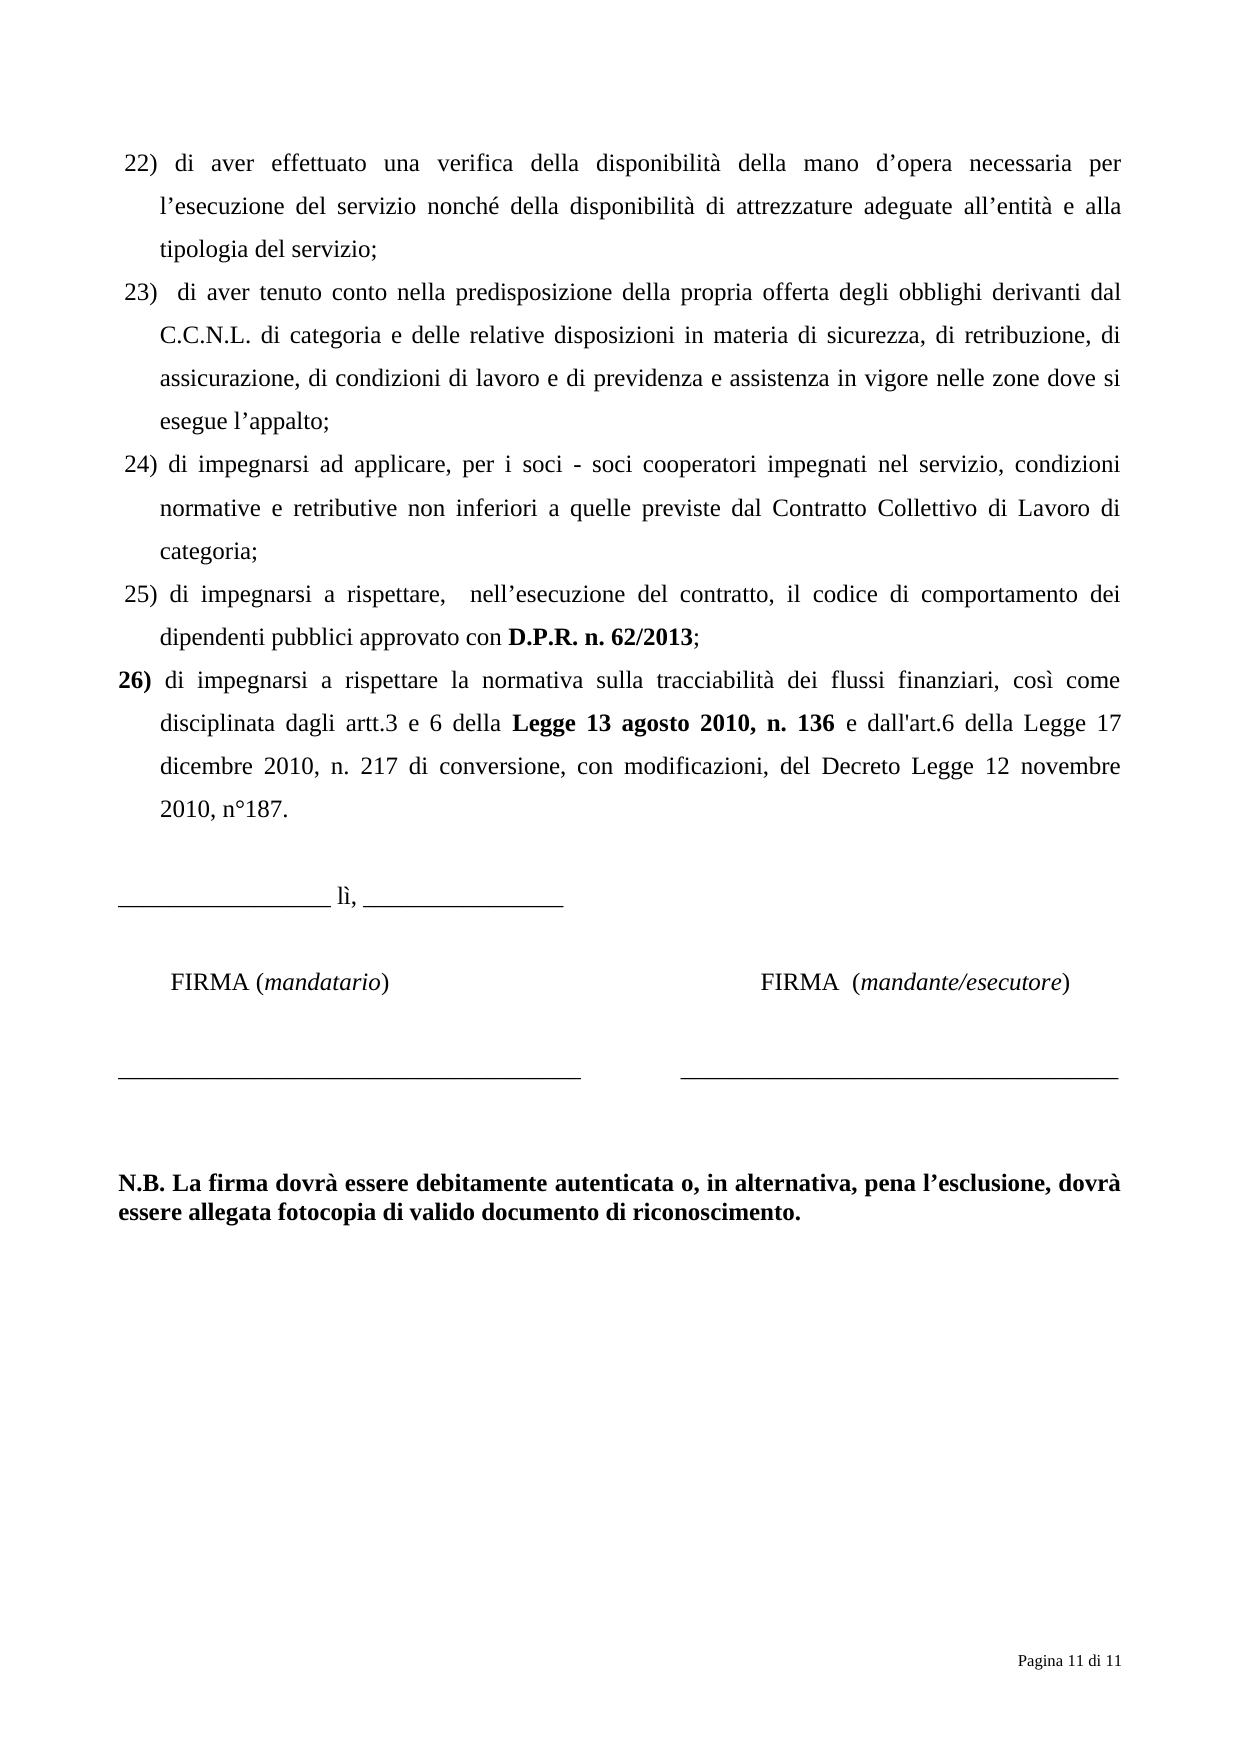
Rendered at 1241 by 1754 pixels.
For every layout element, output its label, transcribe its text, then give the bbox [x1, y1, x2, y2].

text 26) di impegnarsi a rispettare la normativa sulla tracciabilità dei flussi finanziari, così come disciplinata dagli artt.3 e 6 della Legge 13 agosto 2010, n. 136 e dall'art.6 della Legge 17 dicembre 2010, n. 217 di conversione, con modificazioni, del Decreto Legge 12 novembre 2010, n°187. [118, 665, 1122, 823]
text FIRMA (mandatario) FIRMA (mandante/esecutore) [118, 967, 1122, 996]
text 22) di aver effettuato una verifica della disponibilità della mano d’opera necessaria per l’esecuzione del servizio nonché della disponibilità di attrezzature adeguate all’entità e alla tipologia del servizio; [124, 148, 1122, 263]
text 24) di impegnarsi ad applicare, per i soci - soci cooperatori impegnati nel servizio, condizioni normative e retributive non inferiori a quelle previste dal Contratto Collettivo di Lavoro di categoria; [124, 449, 1122, 564]
text 23) di aver tenuto conto nella predisposizione della propria offerta degli obblighi derivanti dal C.C.N.L. di categoria e delle relative disposizioni in materia di sicurezza, di retribuzione, di assicurazione, di condizioni di lavoro e di previdenza e assistenza in vigore nelle zone dove si esegue l’appalto; [124, 277, 1122, 435]
text N.B. La firma dovrà essere debitamente autenticata o, in alternativa, pena l’esclusione, dovrà essere allegata fotocopia di valido documento di riconoscimento. [118, 1168, 1122, 1226]
text _________________ lì, ________________ [118, 881, 1122, 909]
text _____________________________________ ___________________________________ [118, 1053, 1122, 1082]
text 25) di impegnarsi a rispettare, nell’esecuzione del contratto, il codice di comportamento dei dipendenti pubblici approvato con D.P.R. n. 62/2013; [124, 579, 1122, 651]
